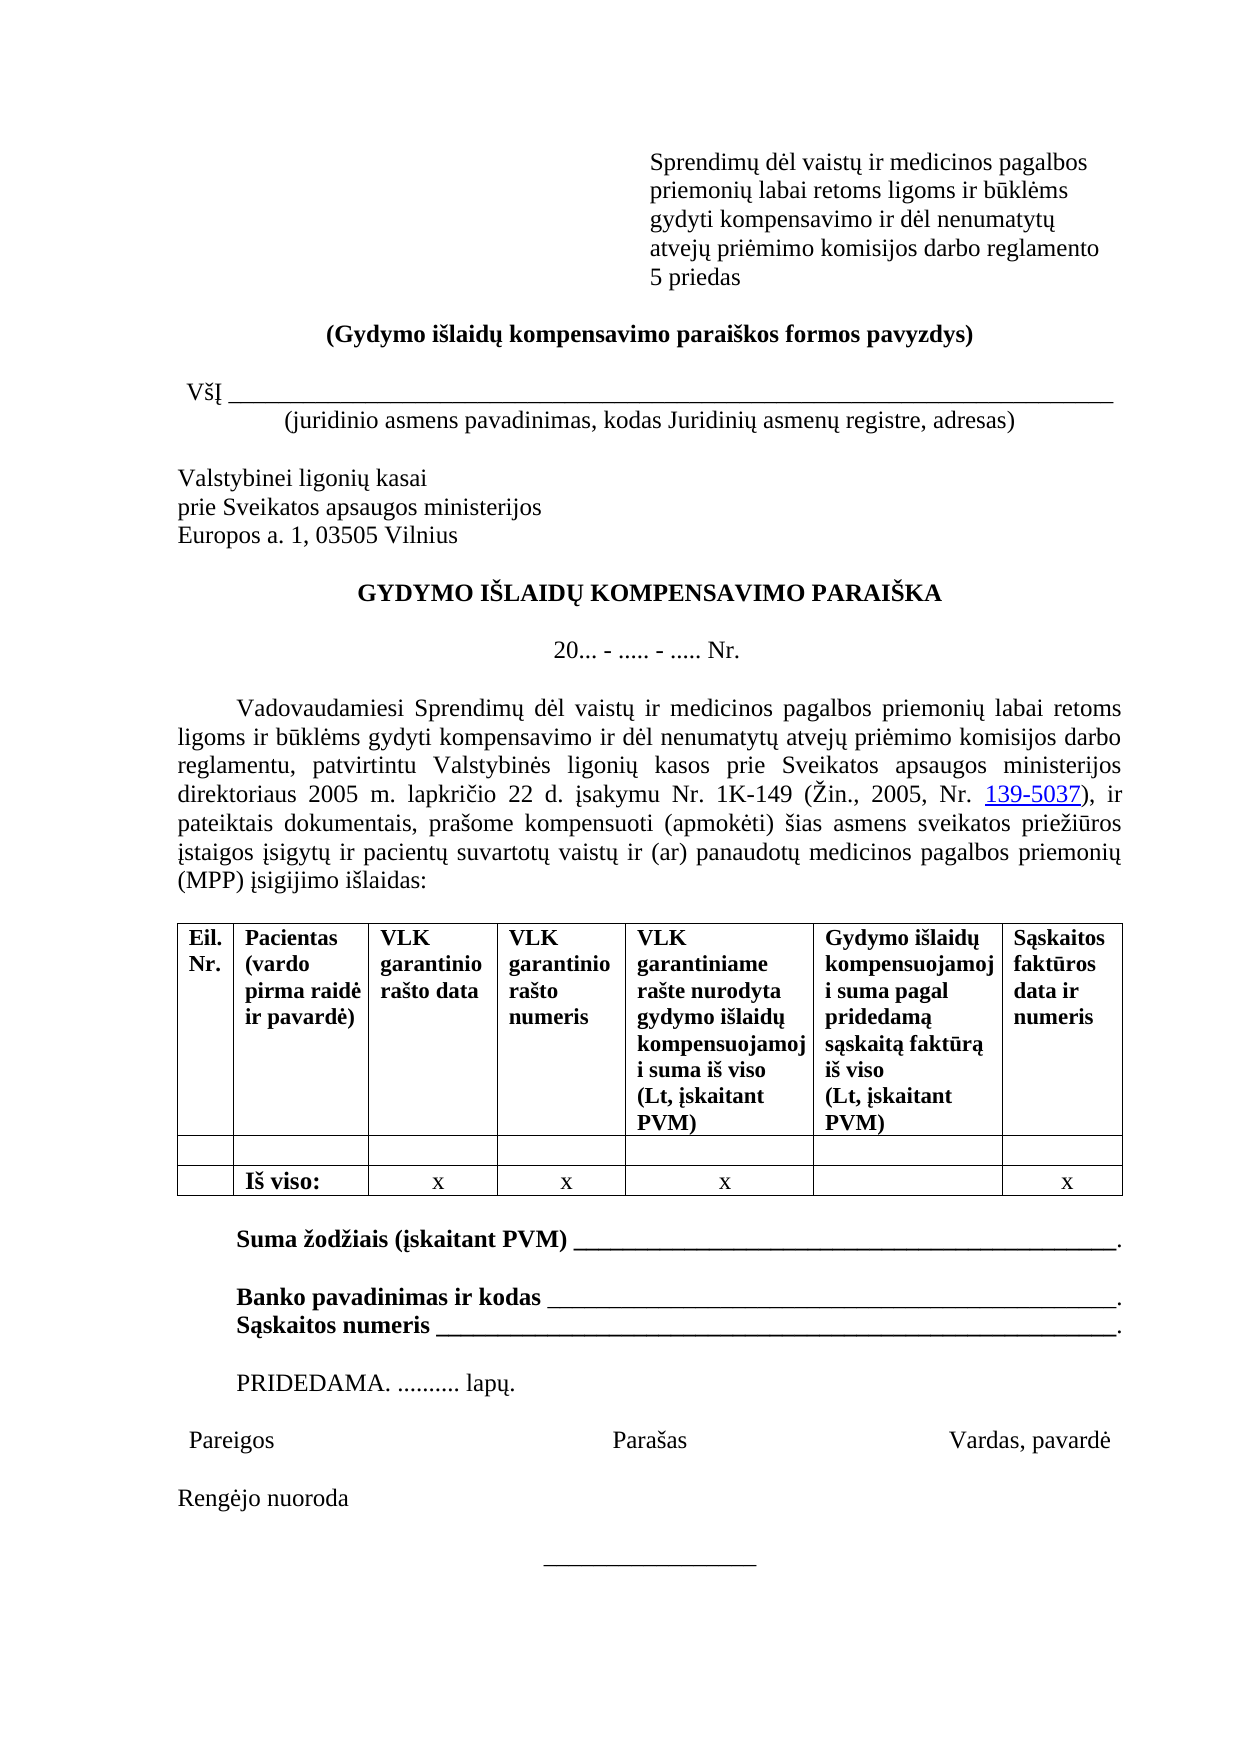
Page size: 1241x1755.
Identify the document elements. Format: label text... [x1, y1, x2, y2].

text Suma žodžiais (įskaitant PVM) . [177, 1224, 1122, 1253]
table_cell [498, 1136, 625, 1165]
table_cell [178, 1166, 233, 1194]
table_cell [178, 1136, 233, 1165]
text 5 priedas [649, 262, 1122, 291]
text Banko pavadinimas ir kodas . [177, 1282, 1122, 1311]
table_header Pareigos [177, 1426, 492, 1454]
text _________________ [177, 1541, 1122, 1569]
table_header Eil. Nr. [178, 924, 233, 1135]
text (juridinio asmens pavadinimas, kodas Juridinių asmenų registre, adresas) [177, 406, 1122, 434]
table_header Sąskaitos faktūros data ir numeris [1003, 924, 1122, 1135]
text Rengėjo nuoroda [177, 1483, 1122, 1512]
text Valstybinei ligonių kasai [177, 463, 1117, 492]
table_cell [369, 1136, 497, 1165]
text PRIDEDAMA. .......... lapų. [177, 1368, 1122, 1397]
table_cell x [369, 1166, 497, 1194]
text VšĮ [177, 377, 1122, 406]
table_cell x [1003, 1166, 1122, 1194]
table_header VLK garantinio rašto data [369, 924, 497, 1135]
table_cell Iš viso: [234, 1166, 368, 1194]
text (Gydymo išlaidų kompensavimo paraiškos formos pavyzdys) [177, 319, 1122, 348]
table_cell [234, 1136, 368, 1165]
table_header VLK garantinio rašto numeris [498, 924, 625, 1135]
table_cell x [626, 1166, 813, 1194]
table_cell [1003, 1136, 1122, 1165]
table_cell [814, 1136, 1002, 1165]
table_header VLK garantiniame rašte nurodyta gydymo išlaidų kompensuojamoji suma iš viso (Lt, įskaitant PVM) [626, 924, 813, 1135]
text Europos a. 1, 03505 Vilnius [177, 521, 1117, 549]
table_cell [814, 1166, 1002, 1194]
table_header Vardas, pavardė [807, 1426, 1122, 1454]
text Vadovaudamiesi Sprendimų dėl vaistų ir medicinos pagalbos priemonių labai retoms ligoms ir būklėms gydyti kompensavimo ir dėl nenumatytų atvejų priėmimo komisijos darbo reglamentu, patvirtintu Valstybinės ligonių kasos prie Sveikatos apsaugos ministerijos direktoriaus 2005 m. lapkričio 22 d. įsakymu Nr. 1K-149 (Žin., 2005, Nr. 139-5037), ir pateiktais dokumentais, prašome kompensuoti (apmokėti) šias asmens sveikatos priežiūros įstaigos įsigytų ir pacientų suvartotų vaistų ir (ar) panaudotų medicinos pagalbos priemonių (MPP) įsigijimo išlaidas: [177, 693, 1122, 894]
text 20... - ..... - ..... Nr. [177, 636, 1122, 664]
text Sprendimų dėl vaistų ir medicinos pagalbos priemonių labai retoms ligoms ir būklėms gydyti kompensavimo ir dėl nenumatytų atvejų priėmimo komisijos darbo reglamento [649, 147, 1122, 262]
table_cell [626, 1136, 813, 1165]
text prie Sveikatos apsaugos ministerijos [177, 492, 1117, 521]
table_header Parašas [492, 1426, 807, 1454]
text GYDYMO IŠLAIDŲ KOMPENSAVIMO PARAIŠKA [177, 578, 1122, 607]
table_header Pacientas (vardo pirma raidė ir pavardė) [234, 924, 368, 1135]
table_header Gydymo išlaidų kompensuojamoji suma pagal pridedamą sąskaitą faktūrą iš viso (Lt, įskaitant PVM) [814, 924, 1002, 1135]
table_cell x [498, 1166, 625, 1194]
text Sąskaitos numeris . [177, 1311, 1122, 1339]
